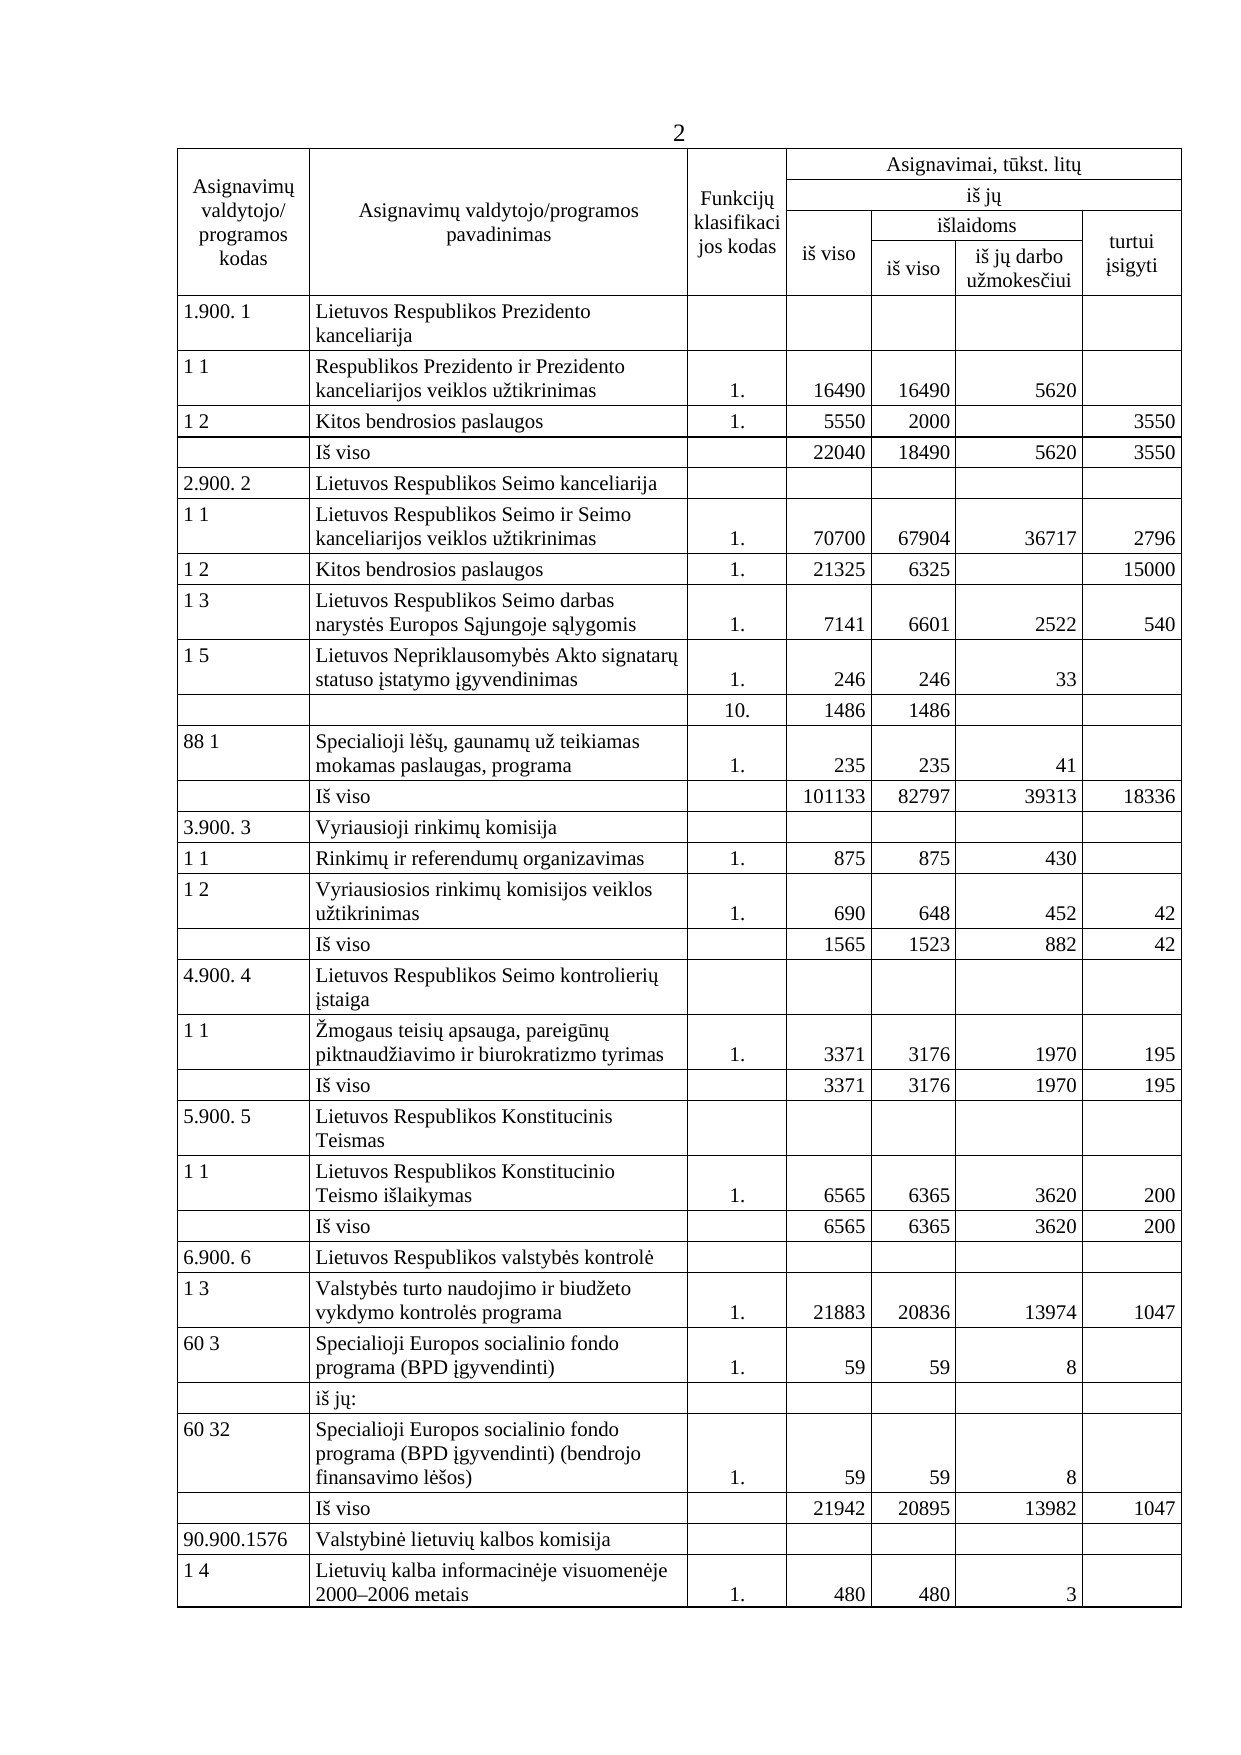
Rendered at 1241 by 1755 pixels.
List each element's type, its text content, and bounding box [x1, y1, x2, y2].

table_cell 4.900. 4 [178, 960, 309, 1014]
table_cell [787, 1383, 871, 1413]
table_cell 1. [688, 585, 786, 639]
table_cell [1083, 1242, 1181, 1272]
table_cell 1486 [787, 695, 871, 725]
table_cell Specialioji Europos socialinio fondo programa (BPD įgyvendinti) [310, 1328, 687, 1382]
table_cell 1 3 [178, 585, 309, 639]
table_cell [1083, 843, 1181, 873]
table_cell 1970 [956, 1015, 1082, 1069]
table_cell Iš viso [310, 1211, 687, 1241]
table_cell Iš viso [310, 1493, 687, 1523]
table_cell 18490 [872, 438, 955, 467]
table_cell 41 [956, 726, 1082, 780]
table_cell [1083, 296, 1181, 350]
table_cell [688, 1242, 786, 1272]
table_cell iš jų [787, 180, 1181, 209]
table_cell 1. [688, 874, 786, 928]
table_cell [1083, 468, 1181, 498]
table_cell 1. [688, 554, 786, 584]
table_cell 1523 [872, 929, 955, 959]
table_cell Lietuvos Respublikos Seimo kanceliarija [310, 468, 687, 498]
table_cell [1083, 960, 1181, 1014]
table_cell [956, 1242, 1082, 1272]
table_cell 6365 [872, 1211, 955, 1241]
table_cell 1 5 [178, 640, 309, 694]
table_cell 42 [1083, 929, 1181, 959]
table_cell 452 [956, 874, 1082, 928]
table_cell [178, 1070, 309, 1100]
table_cell 1. [688, 1015, 786, 1069]
table_cell Specialioji lėšų, gaunamų už teikiamas mokamas paslaugas, programa [310, 726, 687, 780]
table_cell [688, 1070, 786, 1100]
table_cell [178, 1493, 309, 1523]
table_cell 1970 [956, 1070, 1082, 1100]
table_cell Lietuvos Respublikos Prezidento kanceliarija [310, 296, 687, 350]
table_cell 3176 [872, 1070, 955, 1100]
table_cell 1. [688, 640, 786, 694]
table_cell 21325 [787, 554, 871, 584]
table_cell [872, 1101, 955, 1155]
table_cell [1083, 695, 1181, 725]
table_cell Iš viso [310, 781, 687, 811]
table_cell 246 [787, 640, 871, 694]
table_cell [178, 1211, 309, 1241]
table_cell iš jų darbo užmokesčiui [956, 241, 1082, 295]
table_cell [688, 1493, 786, 1523]
table_cell 1 2 [178, 406, 309, 436]
table_cell 33 [956, 640, 1082, 694]
table_cell 2.900. 2 [178, 468, 309, 498]
table_cell 1. [688, 499, 786, 553]
table_cell 1047 [1083, 1273, 1181, 1327]
table_cell [1083, 1555, 1181, 1606]
table_cell Žmogaus teisių apsauga, pareigūnų piktnaudžiavimo ir biurokratizmo tyrimas [310, 1015, 687, 1069]
table_cell [688, 1101, 786, 1155]
table_cell Kitos bendrosios paslaugos [310, 406, 687, 436]
table_cell 1.900. 1 [178, 296, 309, 350]
table_cell [956, 406, 1082, 436]
table_cell 3 [956, 1555, 1082, 1606]
table_cell 2522 [956, 585, 1082, 639]
table_cell 59 [787, 1328, 871, 1382]
table_cell 480 [872, 1555, 955, 1606]
table_cell Lietuvos Respublikos Konstitucinis Teismas [310, 1101, 687, 1155]
table_cell Iš viso [310, 438, 687, 467]
table_cell 10. [688, 695, 786, 725]
table_cell [688, 438, 786, 467]
table_cell 235 [872, 726, 955, 780]
table_cell 1486 [872, 695, 955, 725]
table_cell 1. [688, 1156, 786, 1210]
table_cell 21883 [787, 1273, 871, 1327]
table_cell Specialioji Europos socialinio fondo programa (BPD įgyvendinti) (bendrojo finansavimo lėšos) [310, 1414, 687, 1492]
table_cell [1083, 1414, 1181, 1492]
table_cell 5550 [787, 406, 871, 436]
table_cell Valstybinė lietuvių kalbos komisija [310, 1524, 687, 1553]
table_cell 39313 [956, 781, 1082, 811]
table_cell 1047 [1083, 1493, 1181, 1523]
table_cell 5620 [956, 351, 1082, 405]
table_cell 1. [688, 843, 786, 873]
table_cell 7141 [787, 585, 871, 639]
table_cell [787, 960, 871, 1014]
table_cell [688, 812, 786, 842]
table_cell 8 [956, 1328, 1082, 1382]
table_cell [872, 468, 955, 498]
table_cell Lietuvos Respublikos Konstitucinio Teismo išlaikymas [310, 1156, 687, 1210]
table_cell 882 [956, 929, 1082, 959]
table_cell 36717 [956, 499, 1082, 553]
table_cell 430 [956, 843, 1082, 873]
table_cell 6565 [787, 1211, 871, 1241]
table_cell išlaidoms [872, 211, 1082, 240]
table_cell 1 1 [178, 1015, 309, 1069]
table_cell 195 [1083, 1070, 1181, 1100]
table_cell [178, 781, 309, 811]
table_cell 235 [787, 726, 871, 780]
table_cell 1 4 [178, 1555, 309, 1606]
table_cell 82797 [872, 781, 955, 811]
table_cell [872, 1383, 955, 1413]
table_cell [310, 695, 687, 725]
table_cell 5.900. 5 [178, 1101, 309, 1155]
table_cell [956, 468, 1082, 498]
table_cell [1083, 1328, 1181, 1382]
table_cell iš viso [872, 241, 955, 295]
table_cell 648 [872, 874, 955, 928]
table_cell 1 1 [178, 499, 309, 553]
table_cell [872, 812, 955, 842]
table_cell [178, 695, 309, 725]
table_cell [688, 781, 786, 811]
table_cell [956, 296, 1082, 350]
table_cell 60 3 [178, 1328, 309, 1382]
table_cell 1 1 [178, 351, 309, 405]
table_cell [1083, 812, 1181, 842]
table_cell Lietuvos Respublikos Seimo darbas narystės Europos Sąjungoje sąlygomis [310, 585, 687, 639]
table_cell [872, 1524, 955, 1553]
table_cell Valstybės turto naudojimo ir biudžeto vykdymo kontrolės programa [310, 1273, 687, 1327]
table_cell Rinkimų ir referendumų organizavimas [310, 843, 687, 873]
table_cell 42 [1083, 874, 1181, 928]
table_cell 3371 [787, 1070, 871, 1100]
table_cell [1083, 1101, 1181, 1155]
table_cell 1. [688, 1273, 786, 1327]
table_cell 1. [688, 406, 786, 436]
table_cell 5620 [956, 438, 1082, 467]
table_cell 16490 [872, 351, 955, 405]
table_cell [178, 1383, 309, 1413]
table_header Asignavimai, tūkst. litų [787, 149, 1181, 178]
table_header Asignavimų valdytojo/programos pavadinimas [310, 149, 687, 295]
table_cell 246 [872, 640, 955, 694]
table_cell [787, 468, 871, 498]
table_header Funkcijų klasifikacijos kodas [688, 149, 786, 295]
table_cell [688, 296, 786, 350]
table_cell [956, 1524, 1082, 1553]
table_cell [956, 960, 1082, 1014]
table_cell 3371 [787, 1015, 871, 1069]
table_cell [956, 554, 1082, 584]
table_cell 59 [872, 1414, 955, 1492]
table_cell [787, 1524, 871, 1553]
table_cell [688, 960, 786, 1014]
table_cell 480 [787, 1555, 871, 1606]
table_cell Iš viso [310, 1070, 687, 1100]
table_cell 1 1 [178, 843, 309, 873]
table_cell [787, 1101, 871, 1155]
table_cell 90.900.1576 [178, 1524, 309, 1553]
table_cell 6325 [872, 554, 955, 584]
table_cell [1083, 351, 1181, 405]
table_cell 3.900. 3 [178, 812, 309, 842]
table_cell 1 3 [178, 1273, 309, 1327]
table_cell [1083, 640, 1181, 694]
table_cell 21942 [787, 1493, 871, 1523]
table_cell 8 [956, 1414, 1082, 1492]
table_cell [1083, 1524, 1181, 1553]
table_cell Lietuvos Respublikos Seimo ir Seimo kanceliarijos veiklos užtikrinimas [310, 499, 687, 553]
table_cell Vyriausioji rinkimų komisija [310, 812, 687, 842]
table_cell [1083, 726, 1181, 780]
table_cell 1 2 [178, 554, 309, 584]
table_cell Lietuvių kalba informacinėje visuomenėje 2000–2006 metais [310, 1555, 687, 1606]
table_cell 3620 [956, 1156, 1082, 1210]
table_cell 200 [1083, 1211, 1181, 1241]
table_cell 16490 [787, 351, 871, 405]
table_cell Lietuvos Respublikos valstybės kontrolė [310, 1242, 687, 1272]
table_cell 875 [787, 843, 871, 873]
table_cell 2796 [1083, 499, 1181, 553]
table_cell [688, 468, 786, 498]
table_cell 13974 [956, 1273, 1082, 1327]
table_cell 101133 [787, 781, 871, 811]
table_cell 20895 [872, 1493, 955, 1523]
table_cell Kitos bendrosios paslaugos [310, 554, 687, 584]
table_cell 875 [872, 843, 955, 873]
table_cell 70700 [787, 499, 871, 553]
table_cell Lietuvos Respublikos Seimo kontrolierių įstaiga [310, 960, 687, 1014]
table_cell [688, 929, 786, 959]
table_cell 195 [1083, 1015, 1181, 1069]
table_cell 6565 [787, 1156, 871, 1210]
table_cell 690 [787, 874, 871, 928]
table_cell 6601 [872, 585, 955, 639]
table_cell [956, 1101, 1082, 1155]
table_cell 22040 [787, 438, 871, 467]
table_cell 1. [688, 1555, 786, 1606]
table_cell 3550 [1083, 438, 1181, 467]
table_cell 1. [688, 351, 786, 405]
table_cell 2000 [872, 406, 955, 436]
table_cell iš viso [787, 211, 871, 295]
table_cell Lietuvos Nepriklausomybės Akto signatarų statuso įstatymo įgyvendinimas [310, 640, 687, 694]
table_cell [688, 1524, 786, 1553]
table_cell [787, 1242, 871, 1272]
table_cell 3550 [1083, 406, 1181, 436]
table_cell 59 [872, 1328, 955, 1382]
table_cell [956, 695, 1082, 725]
table_cell 3620 [956, 1211, 1082, 1241]
table_cell turtui įsigyti [1083, 211, 1181, 295]
table_cell 1 1 [178, 1156, 309, 1210]
table_cell 1565 [787, 929, 871, 959]
table_cell 1 2 [178, 874, 309, 928]
table_cell 20836 [872, 1273, 955, 1327]
table_cell 88 1 [178, 726, 309, 780]
table_cell Vyriausiosios rinkimų komisijos veiklos užtikrinimas [310, 874, 687, 928]
table_cell [787, 812, 871, 842]
table_cell 6365 [872, 1156, 955, 1210]
table_cell 15000 [1083, 554, 1181, 584]
table_cell [688, 1211, 786, 1241]
table_cell 18336 [1083, 781, 1181, 811]
table_cell [872, 296, 955, 350]
table_cell [1083, 1383, 1181, 1413]
table_cell 67904 [872, 499, 955, 553]
table_cell [956, 812, 1082, 842]
table_cell 60 32 [178, 1414, 309, 1492]
table_cell Iš viso [310, 929, 687, 959]
table_cell 59 [787, 1414, 871, 1492]
table_cell [178, 438, 309, 467]
table_cell 13982 [956, 1493, 1082, 1523]
table_cell 1. [688, 726, 786, 780]
table_cell [956, 1383, 1082, 1413]
table_cell [872, 960, 955, 1014]
table_cell 6.900. 6 [178, 1242, 309, 1272]
table_cell iš jų: [310, 1383, 687, 1413]
table_cell [787, 296, 871, 350]
table_cell 3176 [872, 1015, 955, 1069]
table_cell [688, 1383, 786, 1413]
table_cell Respublikos Prezidento ir Prezidento kanceliarijos veiklos užtikrinimas [310, 351, 687, 405]
table_header Asignavimų valdytojo/ programos kodas [178, 149, 309, 295]
table_cell [178, 929, 309, 959]
table_cell 540 [1083, 585, 1181, 639]
table_cell [872, 1242, 955, 1272]
table_cell 200 [1083, 1156, 1181, 1210]
table_cell 1. [688, 1328, 786, 1382]
table_cell 1. [688, 1414, 786, 1492]
